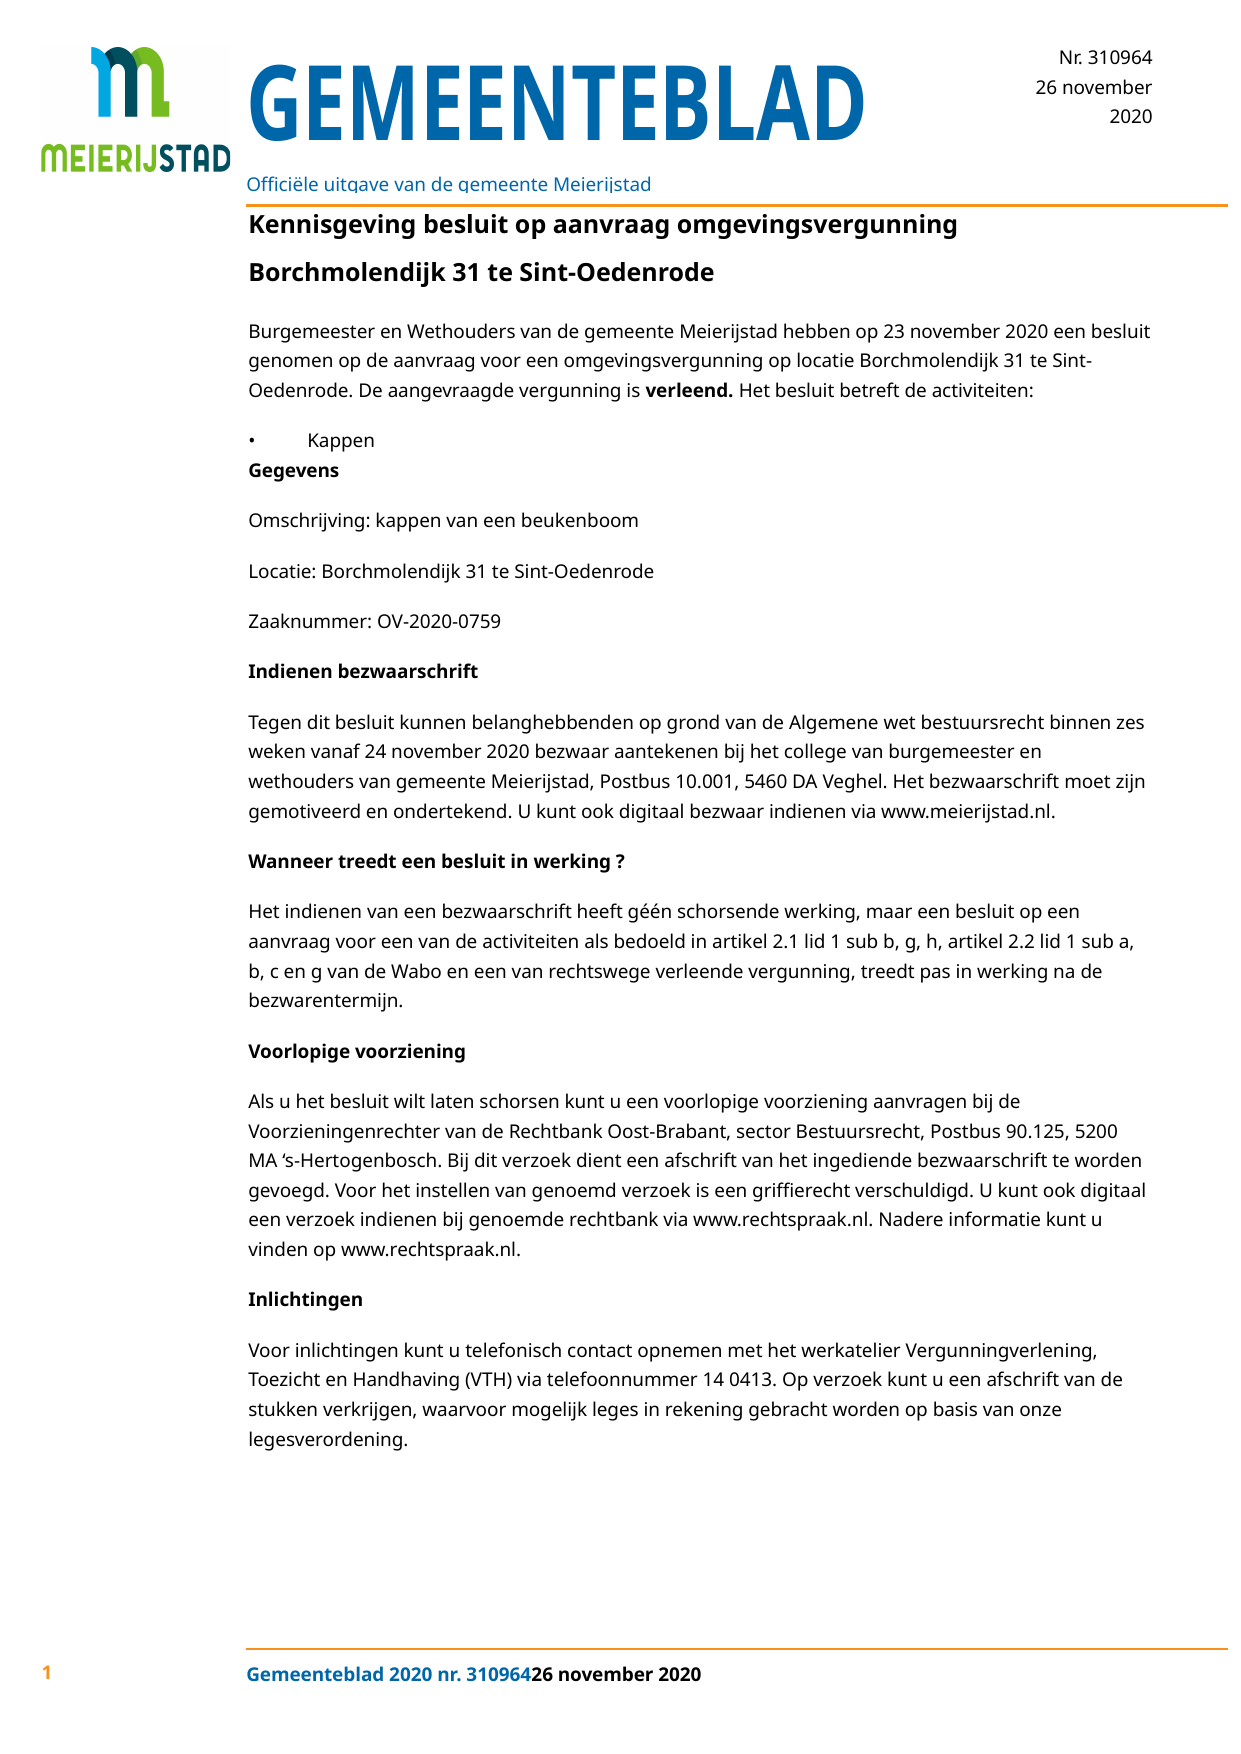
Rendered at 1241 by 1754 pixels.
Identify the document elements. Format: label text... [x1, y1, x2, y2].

text Kennisgeving besluit op aanvraag omgevingsvergunning Borchmolendijk 31 te Sint-Oedenrode [248, 207, 1152, 288]
text Burgemeester en Wethouders van de gemeente Meierijstad hebben op 23 november 2020 een besluit genomen op de aanvraag voor een omgevingsvergunning op locatie Borchmolendijk 31 te Sint-Oedenrode. De aangevraagde vergunning is verleend. Het besluit betreft de activiteiten: [248, 318, 1152, 403]
text Locatie: Borchmolendijk 31 te Sint-Oedenrode [248, 558, 1152, 584]
text Indienen bezwaarschrift [248, 659, 1152, 684]
text Omschrijving: kappen van een beukenboom [248, 507, 1152, 533]
text Tegen dit besluit kunnen belanghebbenden op grond van de Algemene wet bestuursrecht binnen zes weken vanaf 24 november 2020 bezwaar aantekenen bij het college van burgemeester en wethouders van gemeente Meierijstad, Postbus 10.001, 5460 DA Veghel. Het bezwaarschrift moet zijn gemotiveerd en ondertekend. U kunt ook digitaal bezwaar indienen via www.meierijstad.nl. [248, 709, 1152, 824]
text Het indienen van een bezwaarschrift heeft géén schorsende werking, maar een besluit op een aanvraag voor een van de activiteiten als bedoeld in artikel 2.1 lid 1 sub b, g, h, artikel 2.2 lid 1 sub a, b, c en g van de Wabo en een van rechtswege verleende vergunning, treedt pas in werking na de bezwarentermijn. [248, 899, 1152, 1013]
text Wanneer treedt een besluit in werking ? [248, 848, 1152, 874]
picture [41, 47, 231, 172]
text Als u het besluit wilt laten schorsen kunt u een voorlopige voorziening aanvragen bij de Voorzieningenrechter van de Rechtbank Oost-Brabant, sector Bestuursrecht, Postbus 90.125, 5200 MA ‘s-Hertogenbosch. Bij dit verzoek dient een afschrift van het ingediende bezwaarschrift te worden gevoegd. Voor het instellen van genoemd verzoek is een griffierecht verschuldigd. U kunt ook digitaal een verzoek indienen bij genoemde rechtbank via www.rechtspraak.nl. Nadere informatie kunt u vinden op www.rechtspraak.nl. [248, 1088, 1152, 1262]
list Kappen [248, 427, 1152, 453]
text Zaaknummer: OV-2020-0759 [248, 608, 1152, 634]
text Gegevens [248, 457, 1152, 483]
text Inlichtingen [248, 1287, 1152, 1312]
text Voor inlichtingen kunt u telefonisch contact opnemen met het werkatelier Vergunningverlening, Toezicht en Handhaving (VTH) via telefoonnummer 14 0413. Op verzoek kunt u een afschrift van de stukken verkrijgen, waarvoor mogelijk leges in rekening gebracht worden op basis van onze legesverordening. [248, 1337, 1152, 1452]
text Voorlopige voorziening [248, 1038, 1152, 1064]
